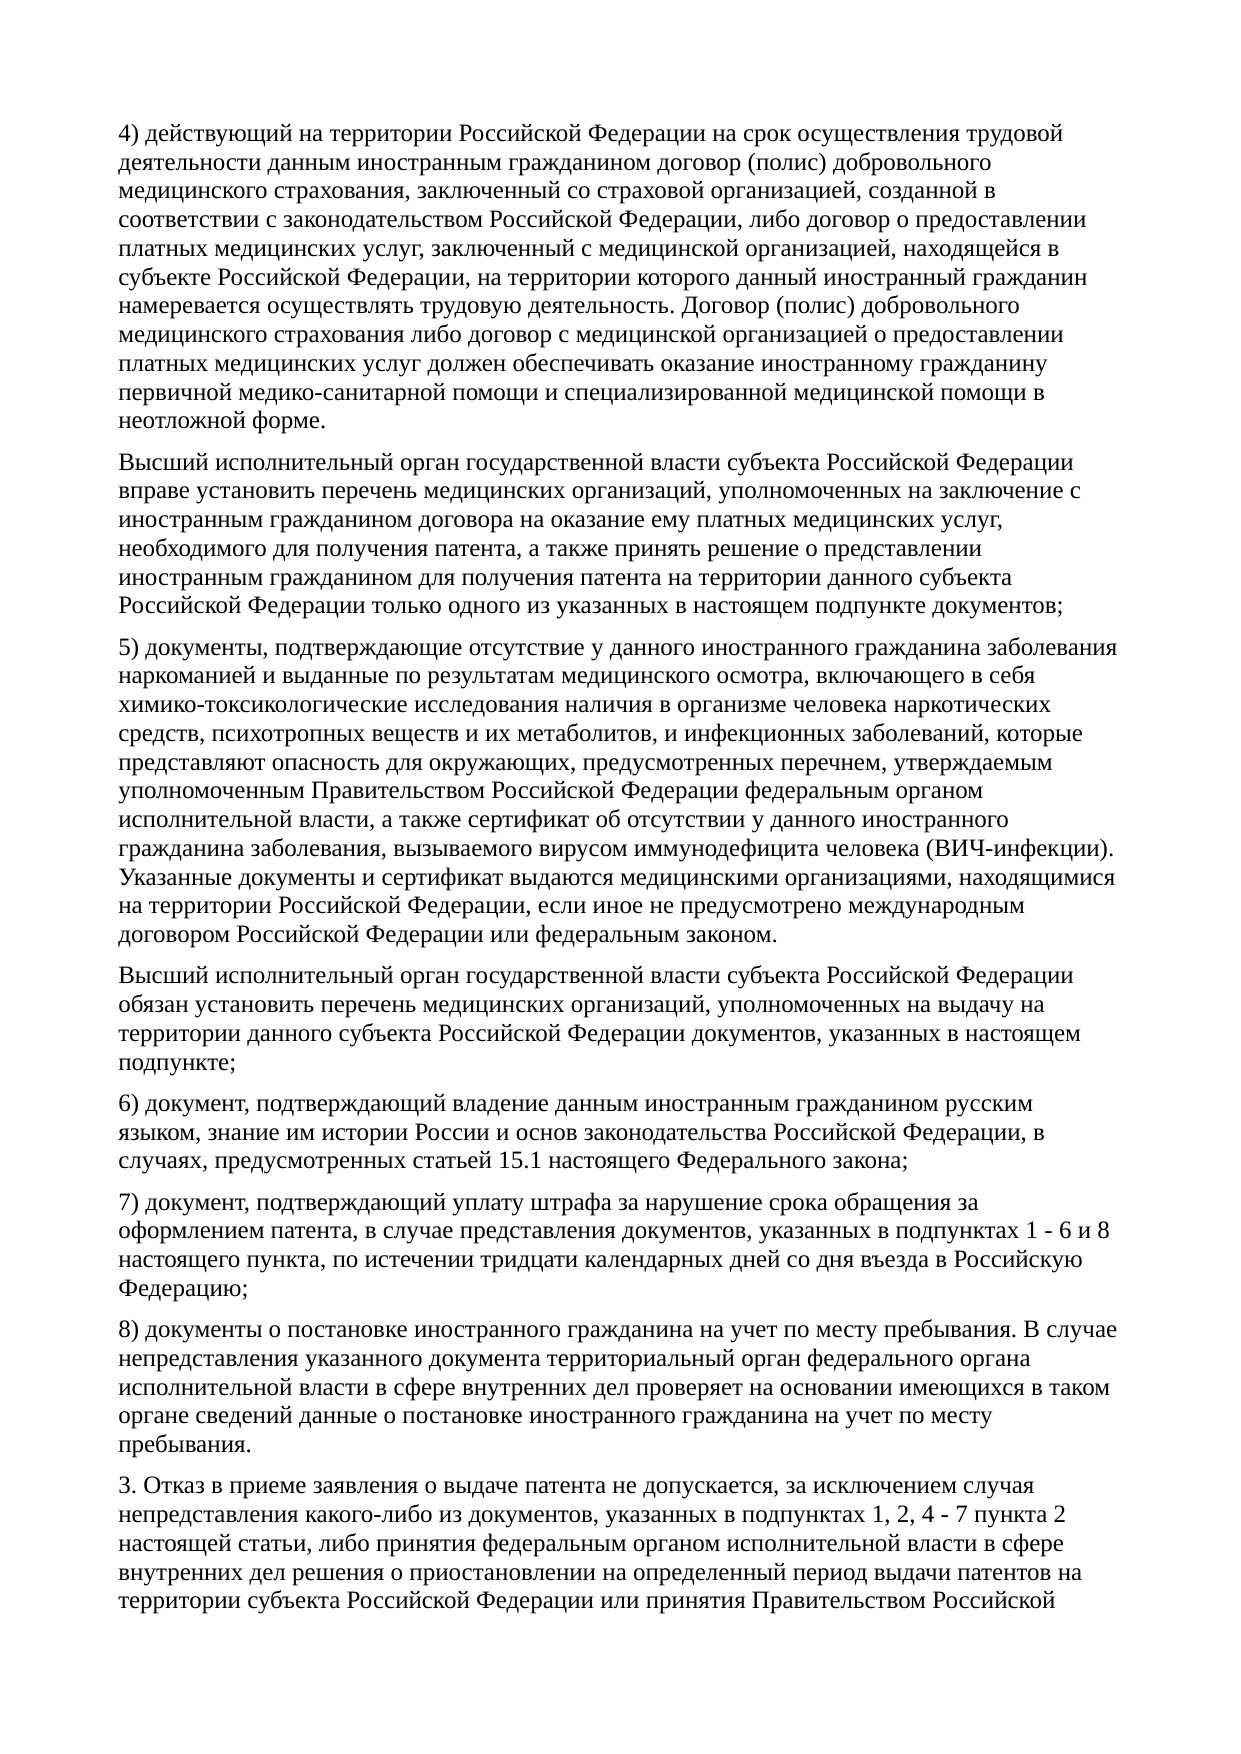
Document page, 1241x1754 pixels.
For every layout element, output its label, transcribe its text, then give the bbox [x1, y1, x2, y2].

text 8) документы о постановке иностранного гражданина на учет по месту пребывания. В случае непредставления указанного документа территориальный орган федерального органа исполнительной власти в сфере внутренних дел проверяет на основании имеющихся в таком органе сведений данные о постановке иностранного гражданина на учет по месту пребывания. [118, 1314, 1122, 1458]
text Высший исполнительный орган государственной власти субъекта Российской Федерации обязан установить перечень медицинских организаций, уполномоченных на выдачу на территории данного субъекта Российской Федерации документов, указанных в настоящем подпункте; [118, 961, 1122, 1076]
text Высший исполнительный орган государственной власти субъекта Российской Федерации вправе установить перечень медицинских организаций, уполномоченных на заключение с иностранным гражданином договора на оказание ему платных медицинских услуг, необходимого для получения патента, а также принять решение о представлении иностранным гражданином для получения патента на территории данного субъекта Российской Федерации только одного из указанных в настоящем подпункте документов; [118, 447, 1122, 619]
text 4) действующий на территории Российской Федерации на срок осуществления трудовой деятельности данным иностранным гражданином договор (полис) добровольного медицинского страхования, заключенный со страховой организацией, созданной в соответствии с законодательством Российской Федерации, либо договор о предоставлении платных медицинских услуг, заключенный с медицинской организацией, находящейся в субъекте Российской Федерации, на территории которого данный иностранный гражданин намеревается осуществлять трудовую деятельность. Договор (полис) добровольного медицинского страхования либо договор с медицинской организацией о предоставлении платных медицинских услуг должен обеспечивать оказание иностранному гражданину первичной медико-санитарной помощи и специализированной медицинской помощи в неотложной форме. [118, 118, 1122, 434]
text 6) документ, подтверждающий владение данным иностранным гражданином русским языком, знание им истории России и основ законодательства Российской Федерации, в случаях, предусмотренных статьей 15.1 настоящего Федерального закона; [118, 1088, 1122, 1174]
text 3. Отказ в приеме заявления о выдаче патента не допускается, за исключением случая непредставления какого-либо из документов, указанных в подпунктах 1, 2, 4 - 7 пункта 2 настоящей статьи, либо принятия федеральным органом исполнительной власти в сфере внутренних дел решения о приостановлении на определенный период выдачи патентов на территории субъекта Российской Федерации или принятия Правительством Российской [118, 1471, 1122, 1614]
text 7) документ, подтверждающий уплату штрафа за нарушение срока обращения за оформлением патента, в случае представления документов, указанных в подпунктах 1 - 6 и 8 настоящего пункта, по истечении тридцати календарных дней со дня въезда в Российскую Федерацию; [118, 1187, 1122, 1302]
text 5) документы, подтверждающие отсутствие у данного иностранного гражданина заболевания наркоманией и выданные по результатам медицинского осмотра, включающего в себя химико-токсикологические исследования наличия в организме человека наркотических средств, психотропных веществ и их метаболитов, и инфекционных заболеваний, которые представляют опасность для окружающих, предусмотренных перечнем, утверждаемым уполномоченным Правительством Российской Федерации федеральным органом исполнительной власти, а также сертификат об отсутствии у данного иностранного гражданина заболевания, вызываемого вирусом иммунодефицита человека (ВИЧ-инфекции). Указанные документы и сертификат выдаются медицинскими организациями, находящимися на территории Российской Федерации, если иное не предусмотрено международным договором Российской Федерации или федеральным законом. [118, 632, 1122, 948]
